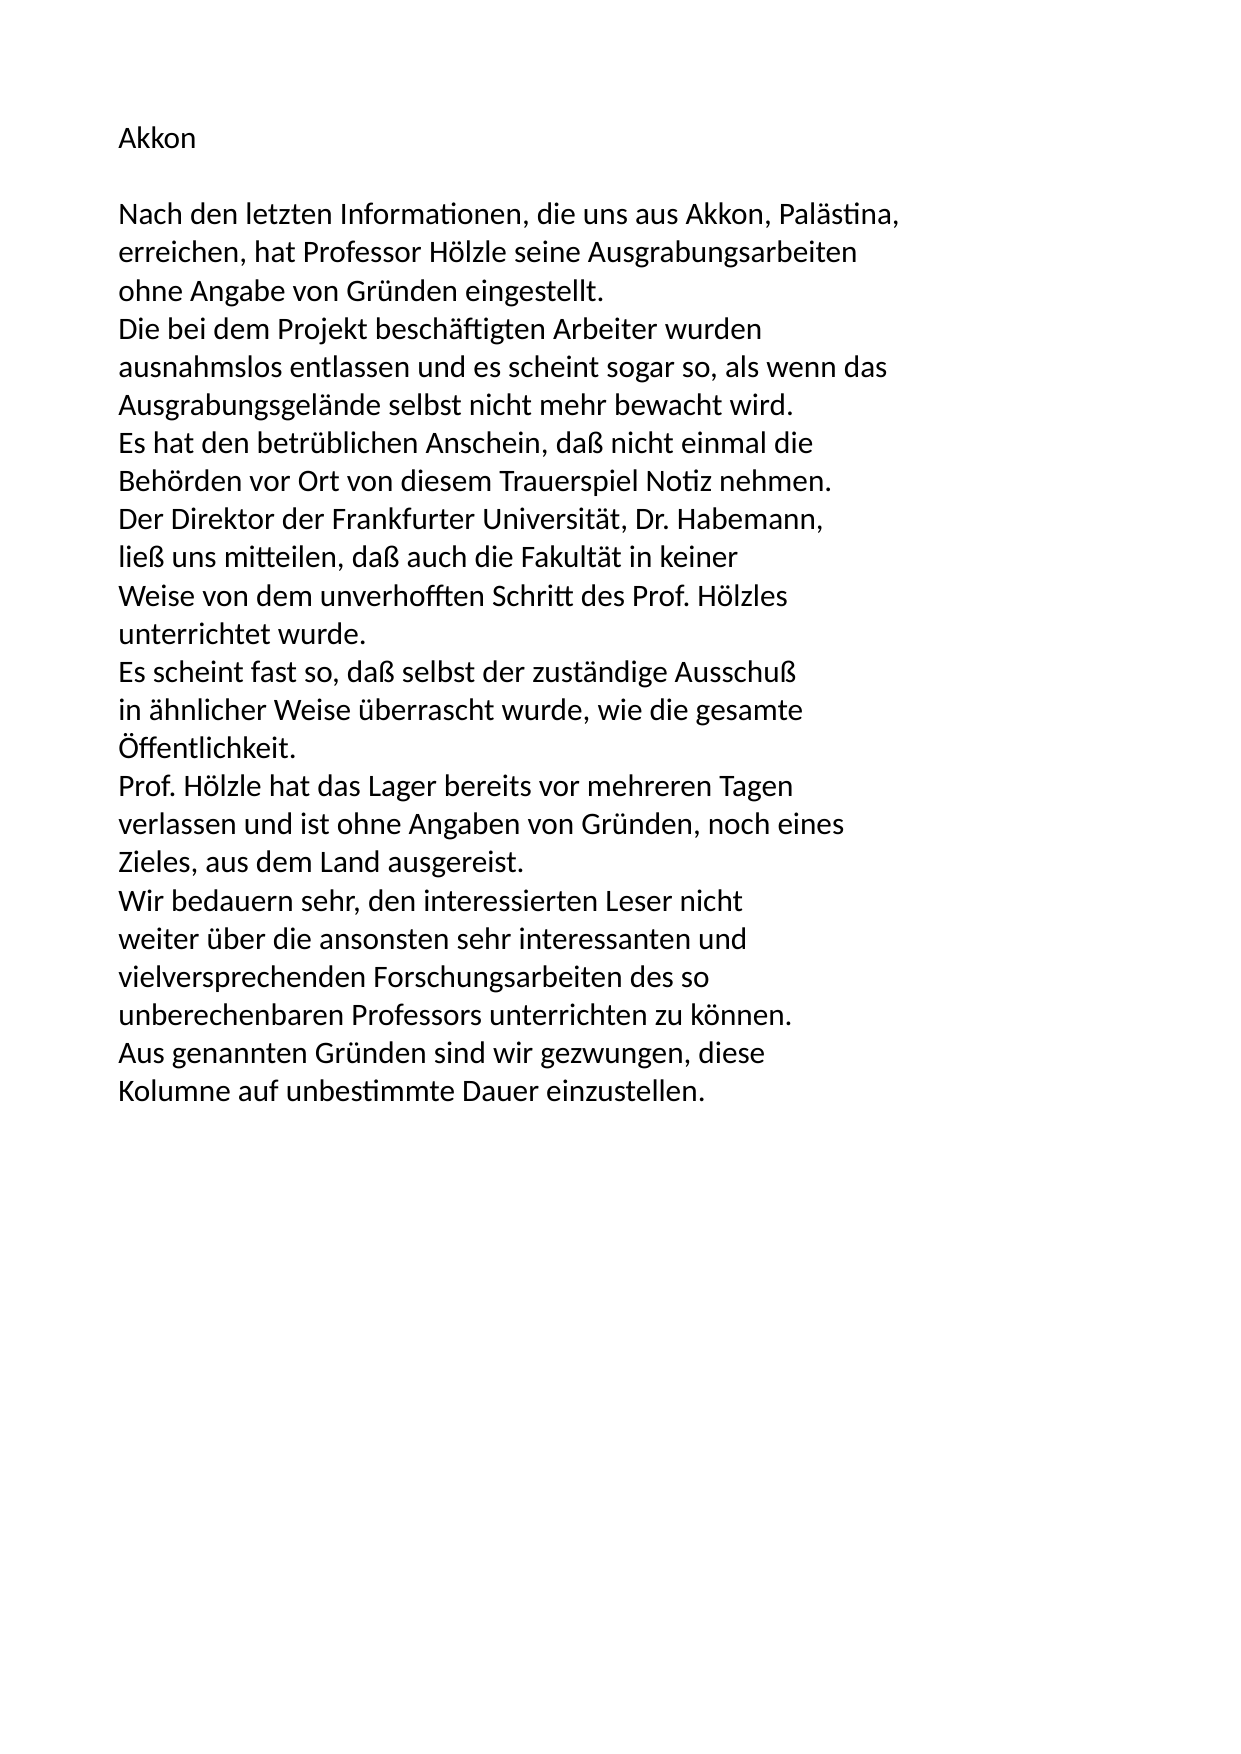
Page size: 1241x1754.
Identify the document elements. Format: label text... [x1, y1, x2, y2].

text Akkon Nach den letzten Informationen, die uns aus Akkon, Palästina, erreichen, hat Professor Hölzle seine Ausgrabungsarbeiten ohne Angabe von Gründen eingestellt. Die bei dem Projekt beschäftigten Arbeiter wurden ausnahmslos entlassen und es scheint sogar so, als wenn das Ausgrabungsgelände selbst nicht mehr bewacht wird. Es hat den betrüblichen Anschein, daß nicht einmal die Behörden vor Ort von diesem Trauerspiel Notiz nehmen. Der Direktor der Frankfurter Universität, Dr. Habemann, ließ uns mitteilen, daß auch die Fakultät in keiner Weise von dem unverhofften Schritt des Prof. Hölzles unterrichtet wurde. Es scheint fast so, daß selbst der zuständige Ausschuß in ähnlicher Weise überrascht wurde, wie die gesamte Öffentlichkeit. Prof. Hölzle hat das Lager bereits vor mehreren Tagen verlassen und ist ohne Angaben von Gründen, noch eines Zieles, aus dem Land ausgereist. Wir bedauern sehr, den interessierten Leser nicht weiter über die ansonsten sehr interessanten und vielversprechenden Forschungsarbeiten des so unberechenbaren Professors unterrichten zu können. Aus genannten Gründen sind wir gezwungen, diese Kolumne auf unbestimmte Dauer einzustellen. [118, 118, 1122, 1109]
